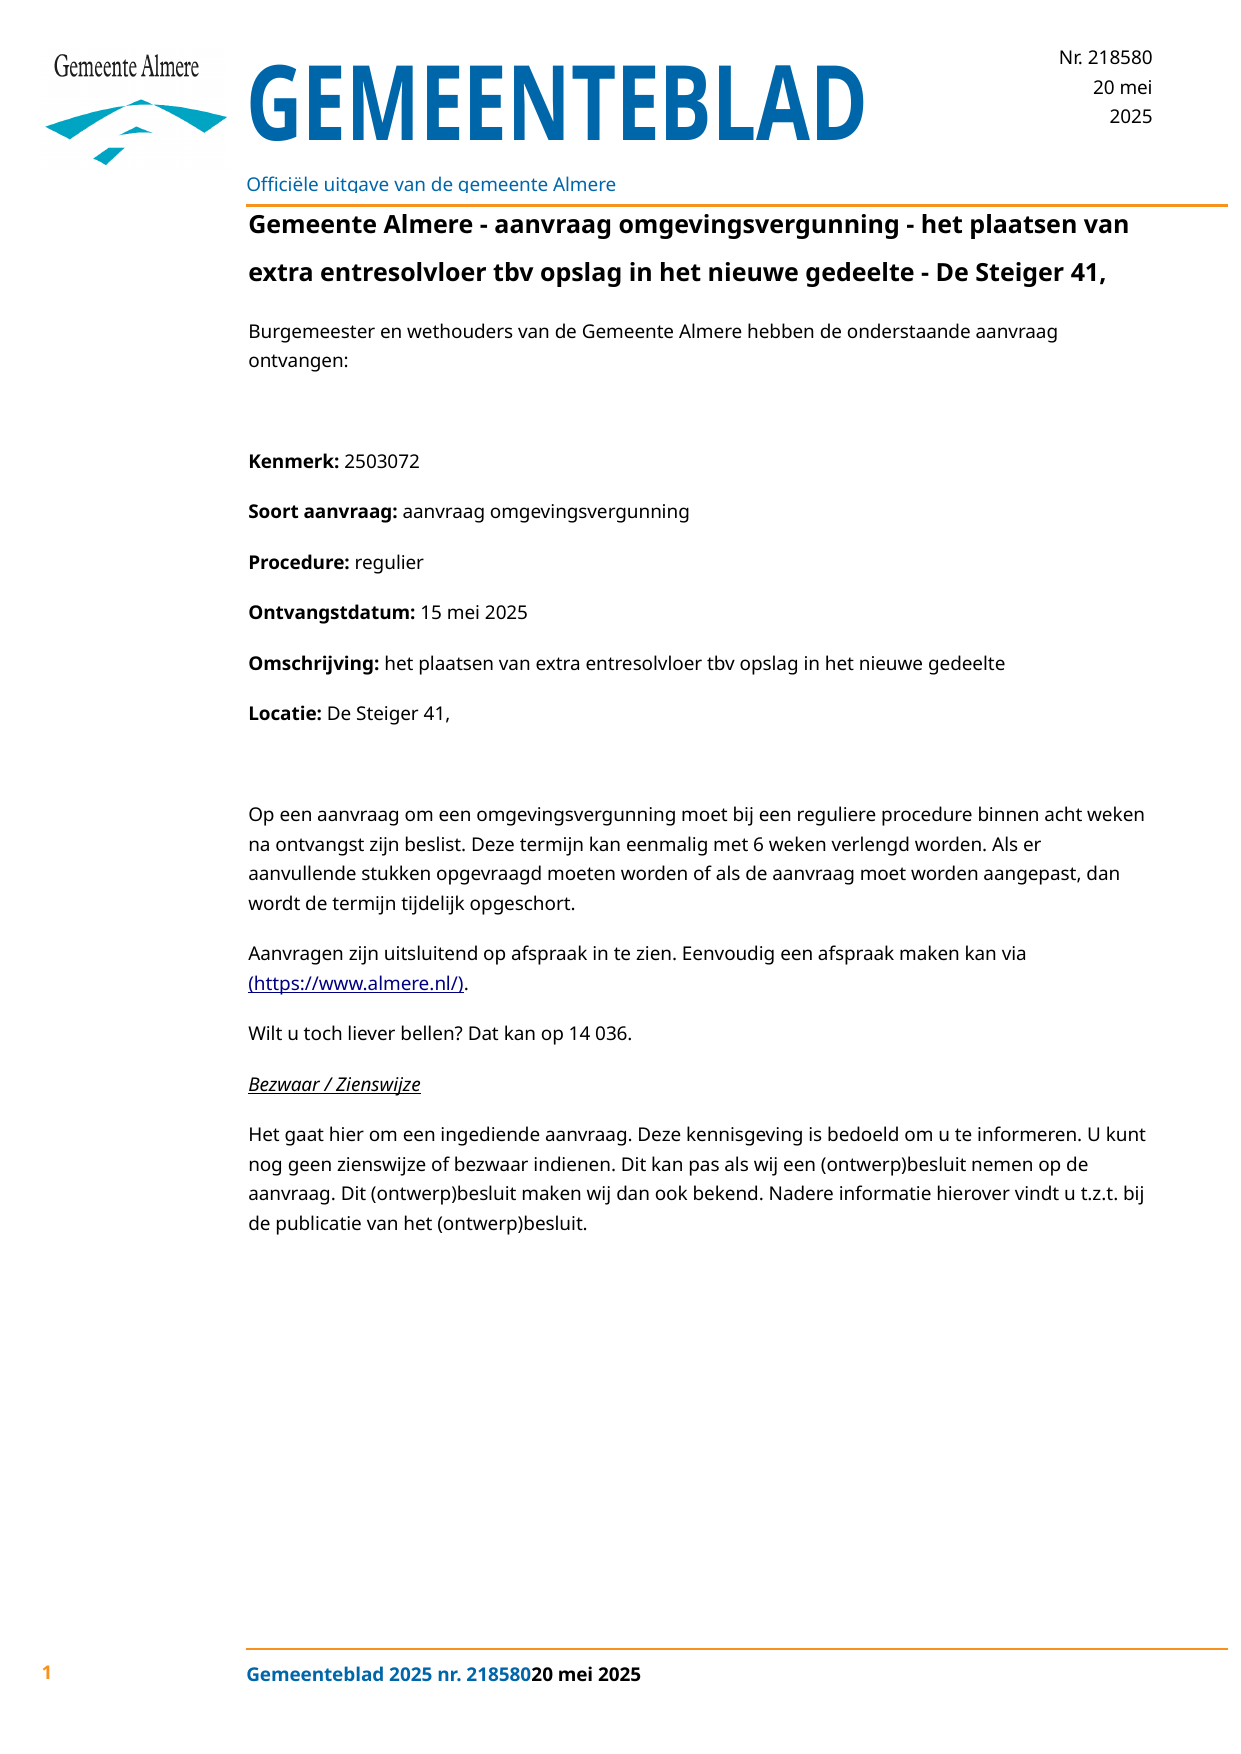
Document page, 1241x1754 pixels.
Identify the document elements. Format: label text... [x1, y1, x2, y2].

text Burgemeester en wethouders van de Gemeente Almere hebben de onderstaande aanvraag ontvangen: [248, 318, 1152, 373]
text Op een aanvraag om een omgevingsvergunning moet bij een reguliere procedure binnen acht weken na ontvangst zijn beslist. Deze termijn kan eenmalig met 6 weken verlengd worden. Als er aanvullende stukken opgevraagd moeten worden of als de aanvraag moet worden aangepast, dan wordt de termijn tijdelijk opgeschort. [248, 801, 1152, 916]
text Omschrijving: het plaatsen van extra entresolvloer tbv opslag in het nieuwe gedeelte [248, 650, 1152, 676]
text Aanvragen zijn uitsluitend op afspraak in te zien. Eenvoudig een afspraak maken kan via (https://www.almere.nl/). [248, 940, 1152, 996]
text Bezwaar / Zienswijze [248, 1071, 1152, 1097]
text Wilt u toch liever bellen? Dat kan op 14 036. [248, 1020, 1152, 1046]
text Het gaat hier om een ingediende aanvraag. Deze kennisgeving is bedoeld om u te informeren. U kunt nog geen zienswijze of bezwaar indienen. Dit kan pas als wij een (ontwerp)besluit nemen op de aanvraag. Dit (ontwerp)besluit maken wij dan ook bekend. Nadere informatie hierover vindt u t.z.t. bij de publicatie van het (ontwerp)besluit. [248, 1121, 1152, 1236]
text Gemeente Almere - aanvraag omgevingsvergunning - het plaatsen van extra entresolvloer tbv opslag in het nieuwe gedeelte - De Steiger 41, [248, 207, 1152, 288]
picture [41, 47, 231, 172]
text Soort aanvraag: aanvraag omgevingsvergunning [248, 499, 1152, 524]
text Ontvangstdatum: 15 mei 2025 [248, 599, 1152, 625]
text Locatie: De Steiger 41, [248, 700, 1152, 726]
text Procedure: regulier [248, 549, 1152, 575]
text Kenmerk: 2503072 [248, 448, 1152, 474]
